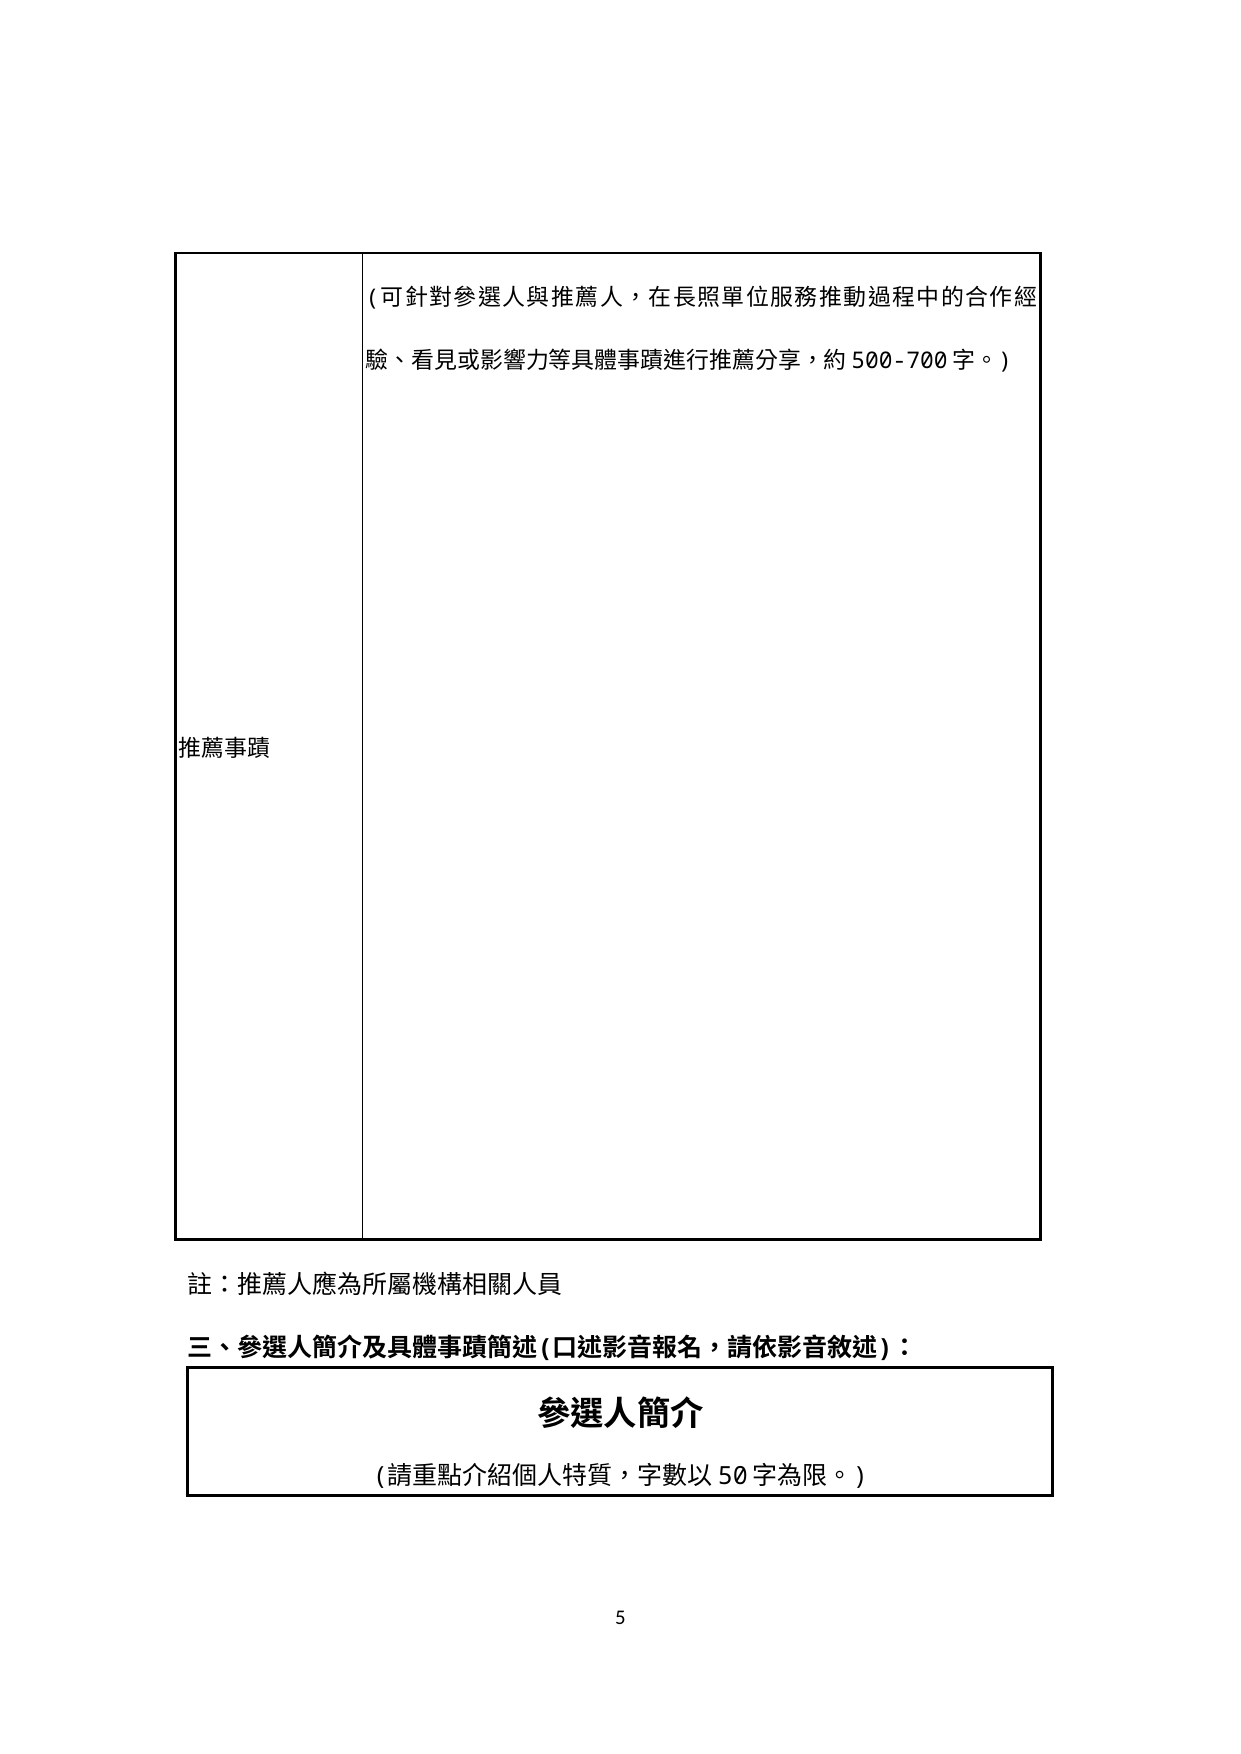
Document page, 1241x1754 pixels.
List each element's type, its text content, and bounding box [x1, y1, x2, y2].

table_header 參選人簡介 (請重點介紹個人特質，字數以50字為限。) [189, 1369, 1051, 1494]
text 三、參選人簡介及具體事蹟簡述(口述影音報名，請依影音敘述)： [187, 1303, 1053, 1366]
table_cell (可針對參選人與推薦人，在長照單位服務推動過程中的合作經驗、看見或影響力等具體事蹟進行推薦分享，約500-700字。) [363, 254, 1039, 1238]
table_cell 推薦事蹟 [177, 254, 362, 1238]
text 註：推薦人應為所屬機構相關人員 [187, 1241, 1053, 1303]
